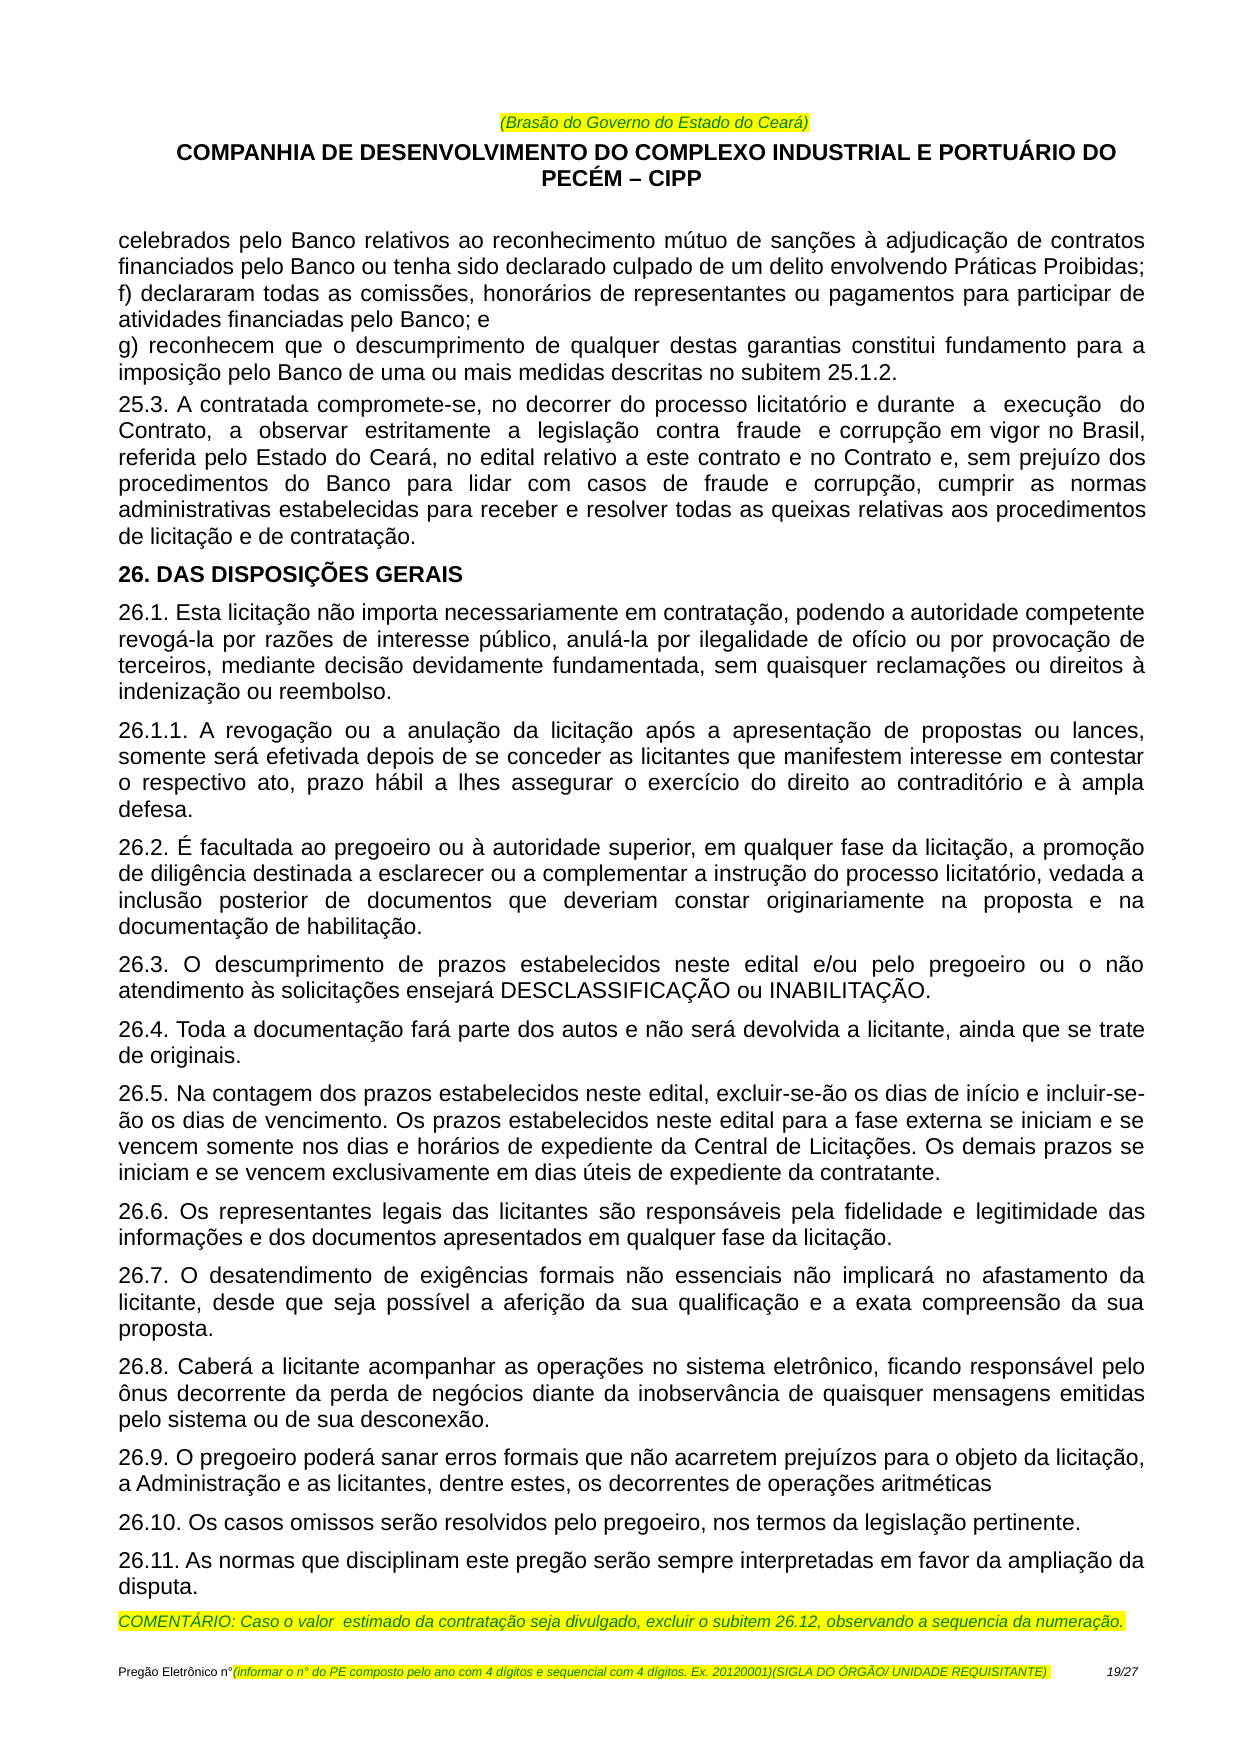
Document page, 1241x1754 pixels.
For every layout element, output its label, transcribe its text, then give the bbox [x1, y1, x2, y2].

text 26.8. Caberá a licitante acompanhar as operações no sistema eletrônico, ficando responsável pelo ônus decorrente da perda de negócios diante da inobservância de quaisquer mensagens emitidas pelo sistema ou de sua desconexão. [118, 1353, 1146, 1432]
text 26.10. Os casos omissos serão resolvidos pelo pregoeiro, nos termos da legislação pertinente. [118, 1509, 1146, 1535]
text celebrados pelo Banco relativos ao reconhecimento mútuo de sanções à adjudicação de contratos financiados pelo Banco ou tenha sido declarado culpado de um delito envolvendo Práticas Proibidas; [118, 227, 1146, 280]
text COMENTÁRIO: Caso o valor estimado da contratação seja divulgado, excluir o subitem 26.12, observando a sequencia da numeração. [118, 1611, 1146, 1631]
text 26.7. O desatendimento de exigências formais não essenciais não implicará no afastamento da licitante, desde que seja possível a aferição da sua qualificação e a exata compreensão da sua proposta. [118, 1262, 1146, 1341]
text 26.6. Os representantes legais das licitantes são responsáveis pela fidelidade e legitimidade das informações e dos documentos apresentados em qualquer fase da licitação. [118, 1198, 1146, 1250]
text f) declararam todas as comissões, honorários de representantes ou pagamentos para participar de atividades financiadas pelo Banco; e [118, 280, 1146, 332]
text 26.1.1. A revogação ou a anulação da licitação após a apresentação de propostas ou lances, somente será efetivada depois de se conceder as licitantes que manifestem interesse em contestar o respectivo ato, prazo hábil a lhes assegurar o exercício do direito ao contraditório e à ampla defesa. [118, 717, 1146, 822]
text 26.9. O pregoeiro poderá sanar erros formais que não acarretem prejuízos para o objeto da licitação, a Administração e as licitantes, dentre estes, os decorrentes de operações aritméticas [118, 1444, 1146, 1497]
text 26.11. As normas que disciplinam este pregão serão sempre interpretadas em favor da ampliação da disputa. [118, 1547, 1146, 1599]
text 26.5. Na contagem dos prazos estabelecidos neste edital, excluir-se-ão os dias de início e incluir-se-ão os dias de vencimento. Os prazos estabelecidos neste edital para a fase externa se iniciam e se vencem somente nos dias e horários de expediente da Central de Licitações. Os demais prazos se iniciam e se vencem exclusivamente em dias úteis de expediente da contratante. [118, 1080, 1146, 1186]
text 26.1. Esta licitação não importa necessariamente em contratação, podendo a autoridade competente revogá-la por razões de interesse público, anulá-la por ilegalidade de ofício ou por provocação de terceiros, mediante decisão devidamente fundamentada, sem quaisquer reclamações ou direitos à indenização ou reembolso. [118, 599, 1146, 705]
text 25.3. A contratada compromete-se, no decorrer do processo licitatório e durante a execução do Contrato, a observar estritamente a legislação contra fraude e corrupção em vigor no Brasil, referida pelo Estado do Ceará, no edital relativo a este contrato e no Contrato e, sem prejuízo dos procedimentos do Banco para lidar com casos de fraude e corrupção, cumprir as normas administrativas estabelecidas para receber e resolver todas as queixas relativas aos procedimentos de licitação e de contratação. [118, 391, 1147, 549]
text 26.3. O descumprimento de prazos estabelecidos neste edital e/ou pelo pregoeiro ou o não atendimento às solicitações ensejará DESCLASSIFICAÇÃO ou INABILITAÇÃO. [118, 951, 1146, 1004]
text 26.2. É facultada ao pregoeiro ou à autoridade superior, em qualquer fase da licitação, a promoção de diligência destinada a esclarecer ou a complementar a instrução do processo licitatório, vedada a inclusão posterior de documentos que deveriam constar originariamente na proposta e na documentação de habilitação. [118, 834, 1146, 939]
text 26. DAS DISPOSIÇÕES GERAIS [118, 561, 1146, 587]
text g) reconhecem que o descumprimento de qualquer destas garantias constitui fundamento para a imposição pelo Banco de uma ou mais medidas descritas no subitem 25.1.2. [118, 332, 1146, 385]
text 26.4. Toda a documentação fará parte dos autos e não será devolvida a licitante, ainda que se trate de originais. [118, 1016, 1146, 1068]
